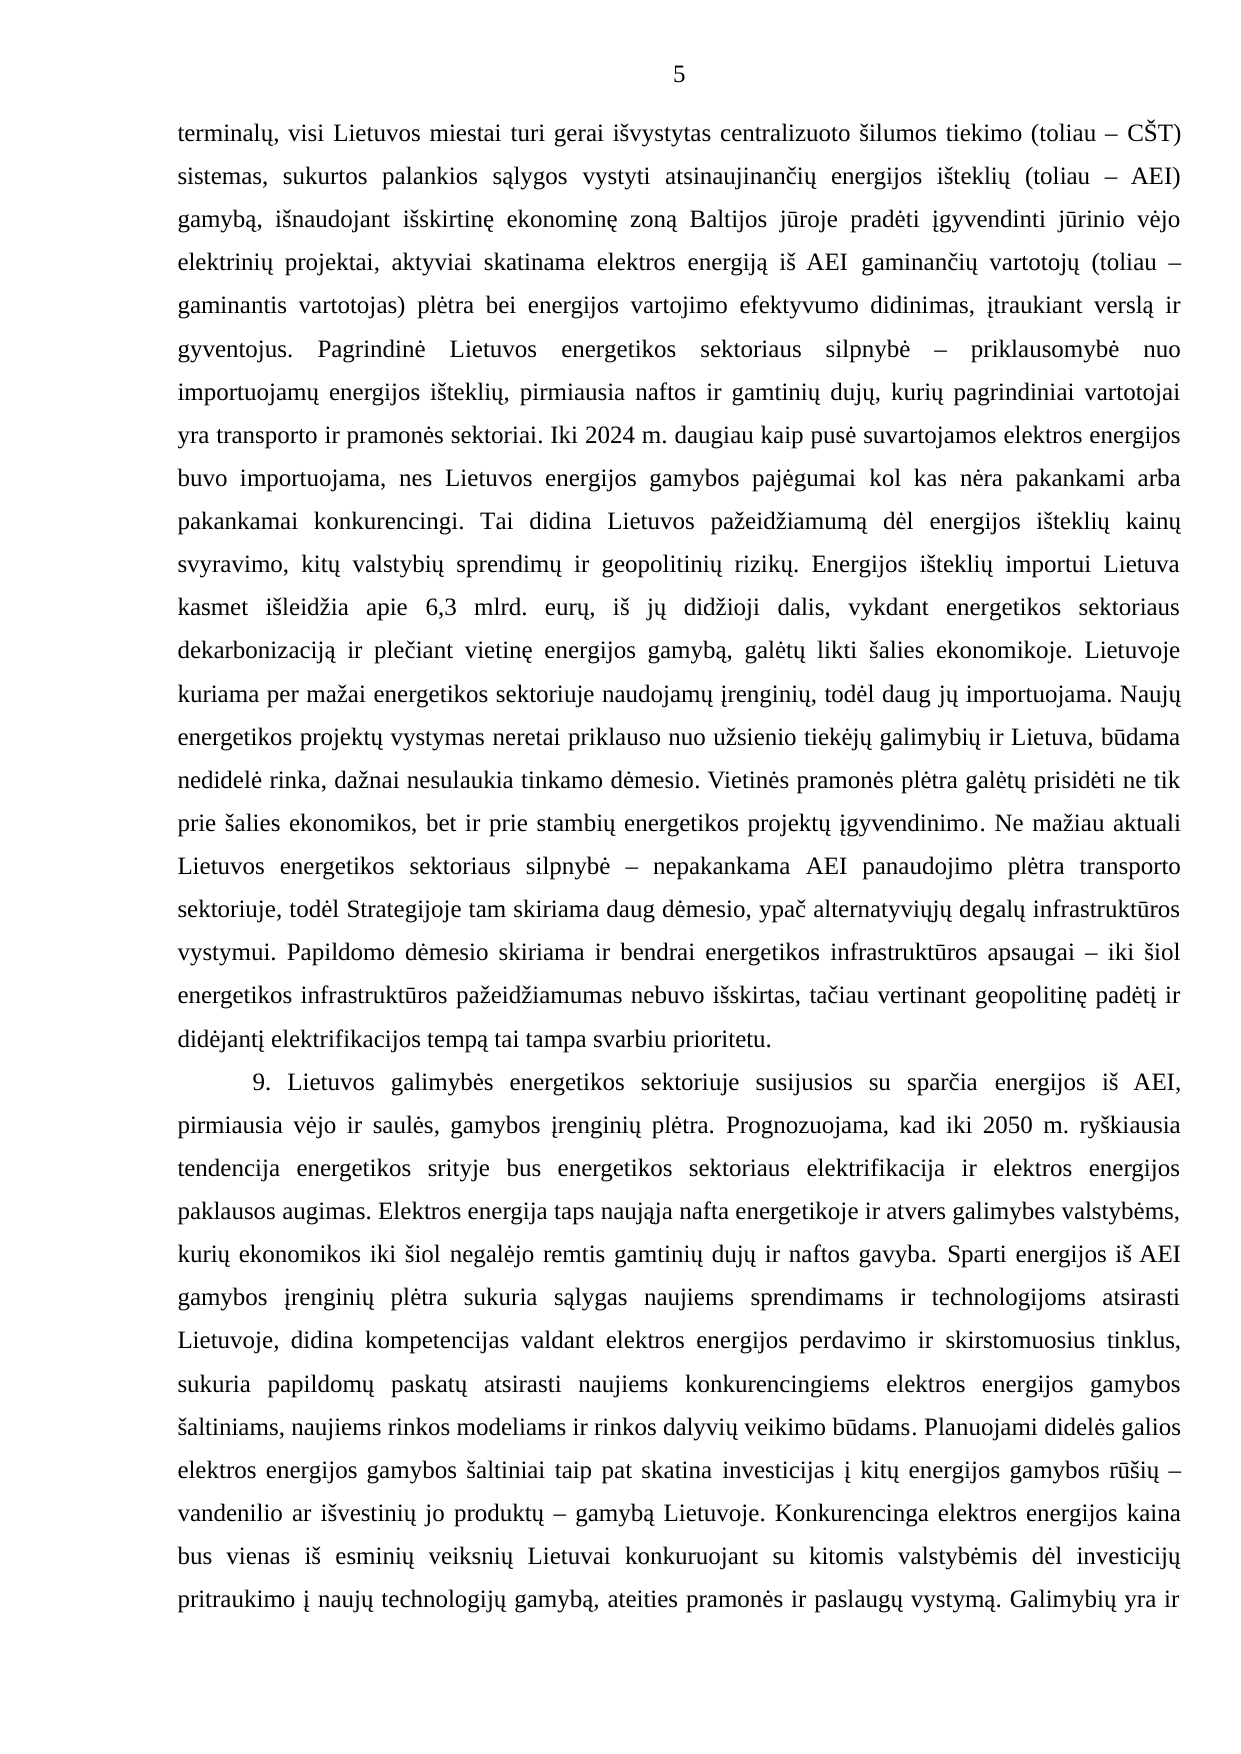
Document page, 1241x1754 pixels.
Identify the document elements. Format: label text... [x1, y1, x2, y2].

text terminalų, visi Lietuvos miestai turi gerai išvystytas centralizuoto šilumos tiekimo (toliau – CŠT) sistemas, sukurtos palankios sąlygos vystyti atsinaujinančių energijos išteklių (toliau – AEI) gamybą, išnaudojant išskirtinę ekonominę zoną Baltijos jūroje pradėti įgyvendinti jūrinio vėjo elektrinių projektai, aktyviai skatinama elektros energiją iš AEI gaminančių vartotojų (toliau – gaminantis vartotojas) plėtra bei energijos vartojimo efektyvumo didinimas, įtraukiant verslą ir gyventojus. Pagrindinė Lietuvos energetikos sektoriaus silpnybė – priklausomybė nuo importuojamų energijos išteklių, pirmiausia naftos ir gamtinių dujų, kurių pagrindiniai vartotojai yra transporto ir pramonės sektoriai. Iki 2024 m. daugiau kaip pusė suvartojamos elektros energijos buvo importuojama, nes Lietuvos energijos gamybos pajėgumai kol kas nėra pakankami arba pakankamai konkurencingi. Tai didina Lietuvos pažeidžiamumą dėl energijos išteklių kainų svyravimo, kitų valstybių sprendimų ir geopolitinių rizikų. Energijos išteklių importui Lietuva kasmet išleidžia apie 6,3 mlrd. eurų, iš jų didžioji dalis, vykdant energetikos sektoriaus dekarbonizaciją ir plečiant vietinę energijos gamybą, galėtų likti šalies ekonomikoje. Lietuvoje kuriama per mažai energetikos sektoriuje naudojamų įrenginių, todėl daug jų importuojama. Naujų energetikos projektų vystymas neretai priklauso nuo užsienio tiekėjų galimybių ir Lietuva, būdama nedidelė rinka, dažnai nesulaukia tinkamo dėmesio. Vietinės pramonės plėtra galėtų prisidėti ne tik prie šalies ekonomikos, bet ir prie stambių energetikos projektų įgyvendinimo. Ne mažiau aktuali Lietuvos energetikos sektoriaus silpnybė – nepakankama AEI panaudojimo plėtra transporto sektoriuje, todėl Strategijoje tam skiriama daug dėmesio, ypač alternatyviųjų degalų infrastruktūros vystymui. Papildomo dėmesio skiriama ir bendrai energetikos infrastruktūros apsaugai – iki šiol energetikos infrastruktūros pažeidžiamumas nebuvo išskirtas, tačiau vertinant geopolitinę padėtį ir didėjantį elektrifikacijos tempą tai tampa svarbiu prioritetu. [177, 118, 1181, 1052]
text 9. Lietuvos galimybės energetikos sektoriuje susijusios su sparčia energijos iš AEI, pirmiausia vėjo ir saulės, gamybos įrenginių plėtra. Prognozuojama, kad iki 2050 m. ryškiausia tendencija energetikos srityje bus energetikos sektoriaus elektrifikacija ir elektros energijos paklausos augimas. Elektros energija taps naująja nafta energetikoje ir atvers galimybes valstybėms, kurių ekonomikos iki šiol negalėjo remtis gamtinių dujų ir naftos gavyba. Sparti energijos iš AEI gamybos įrenginių plėtra sukuria sąlygas naujiems sprendimams ir technologijoms atsirasti Lietuvoje, didina kompetencijas valdant elektros energijos perdavimo ir skirstomuosius tinklus, sukuria papildomų paskatų atsirasti naujiems konkurencingiems elektros energijos gamybos šaltiniams, naujiems rinkos modeliams ir rinkos dalyvių veikimo būdams. Planuojami didelės galios elektros energijos gamybos šaltiniai taip pat skatina investicijas į kitų energijos gamybos rūšių – vandenilio ar išvestinių jo produktų – gamybą Lietuvoje. Konkurencinga elektros energijos kaina bus vienas iš esminių veiksnių Lietuvai konkuruojant su kitomis valstybėmis dėl investicijų pritraukimo į naujų technologijų gamybą, ateities pramonės ir paslaugų vystymą. Galimybių yra ir [177, 1067, 1181, 1613]
